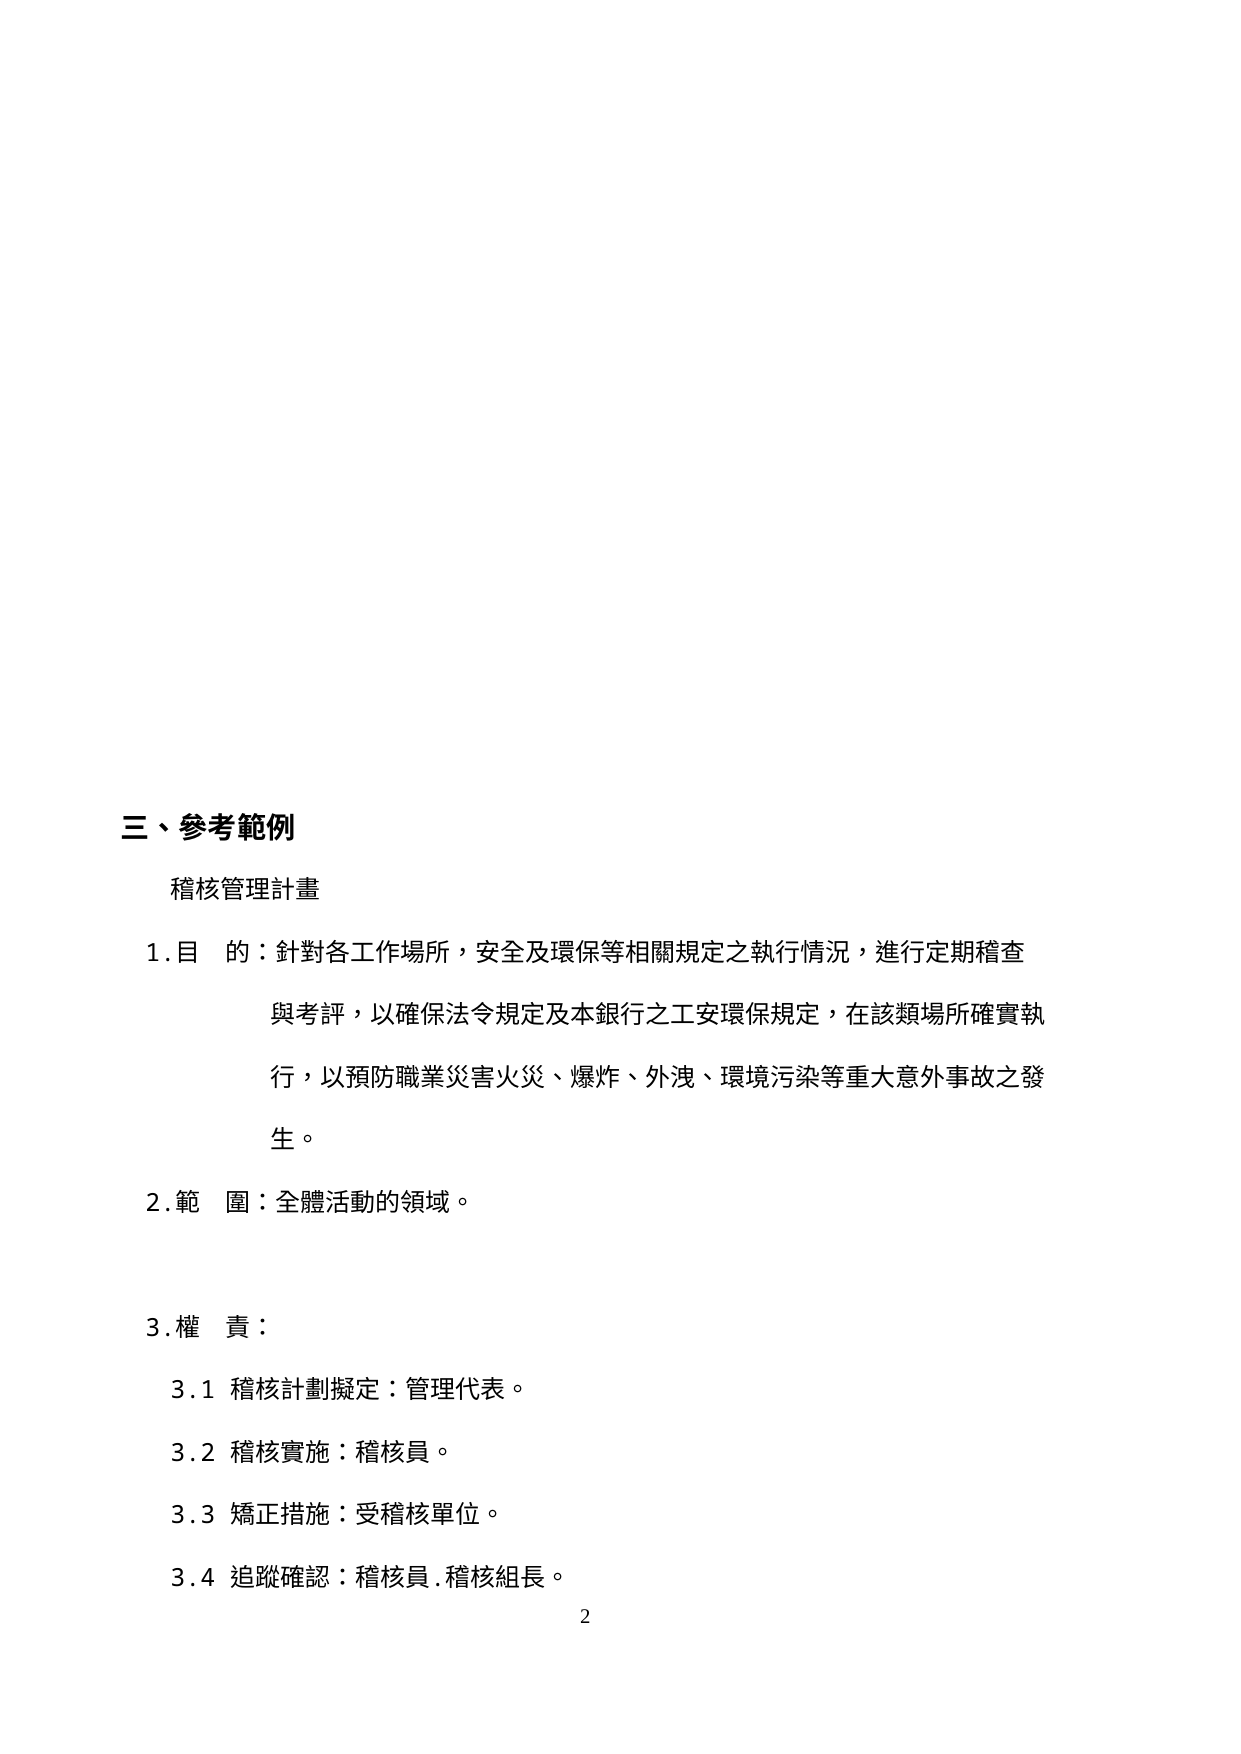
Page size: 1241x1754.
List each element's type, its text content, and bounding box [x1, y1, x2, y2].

text 3.2 稽核實施：稽核員。 [120, 1409, 1050, 1471]
text 2.範 圍：全體活動的領域。 [120, 1159, 1050, 1221]
text 3.3 矯正措施：受稽核單位。 [120, 1471, 1050, 1534]
text 三、參考範例 [120, 784, 1050, 846]
text 1.目 的：針對各工作場所，安全及環保等相關規定之執行情況，進行定期稽查與考評，以確保法令規定及本銀行之工安環保規定，在該類場所確實執行，以預防職業災害火災、爆炸、外洩、環境污染等重大意外事故之發生。 [120, 909, 1050, 1159]
text 稽核管理計畫 [120, 846, 1050, 909]
text 3.1 稽核計劃擬定：管理代表。 [120, 1346, 1050, 1409]
text 3.權 責： [120, 1284, 1050, 1346]
text 3.4 追蹤確認：稽核員.稽核組長。 [120, 1534, 1050, 1596]
